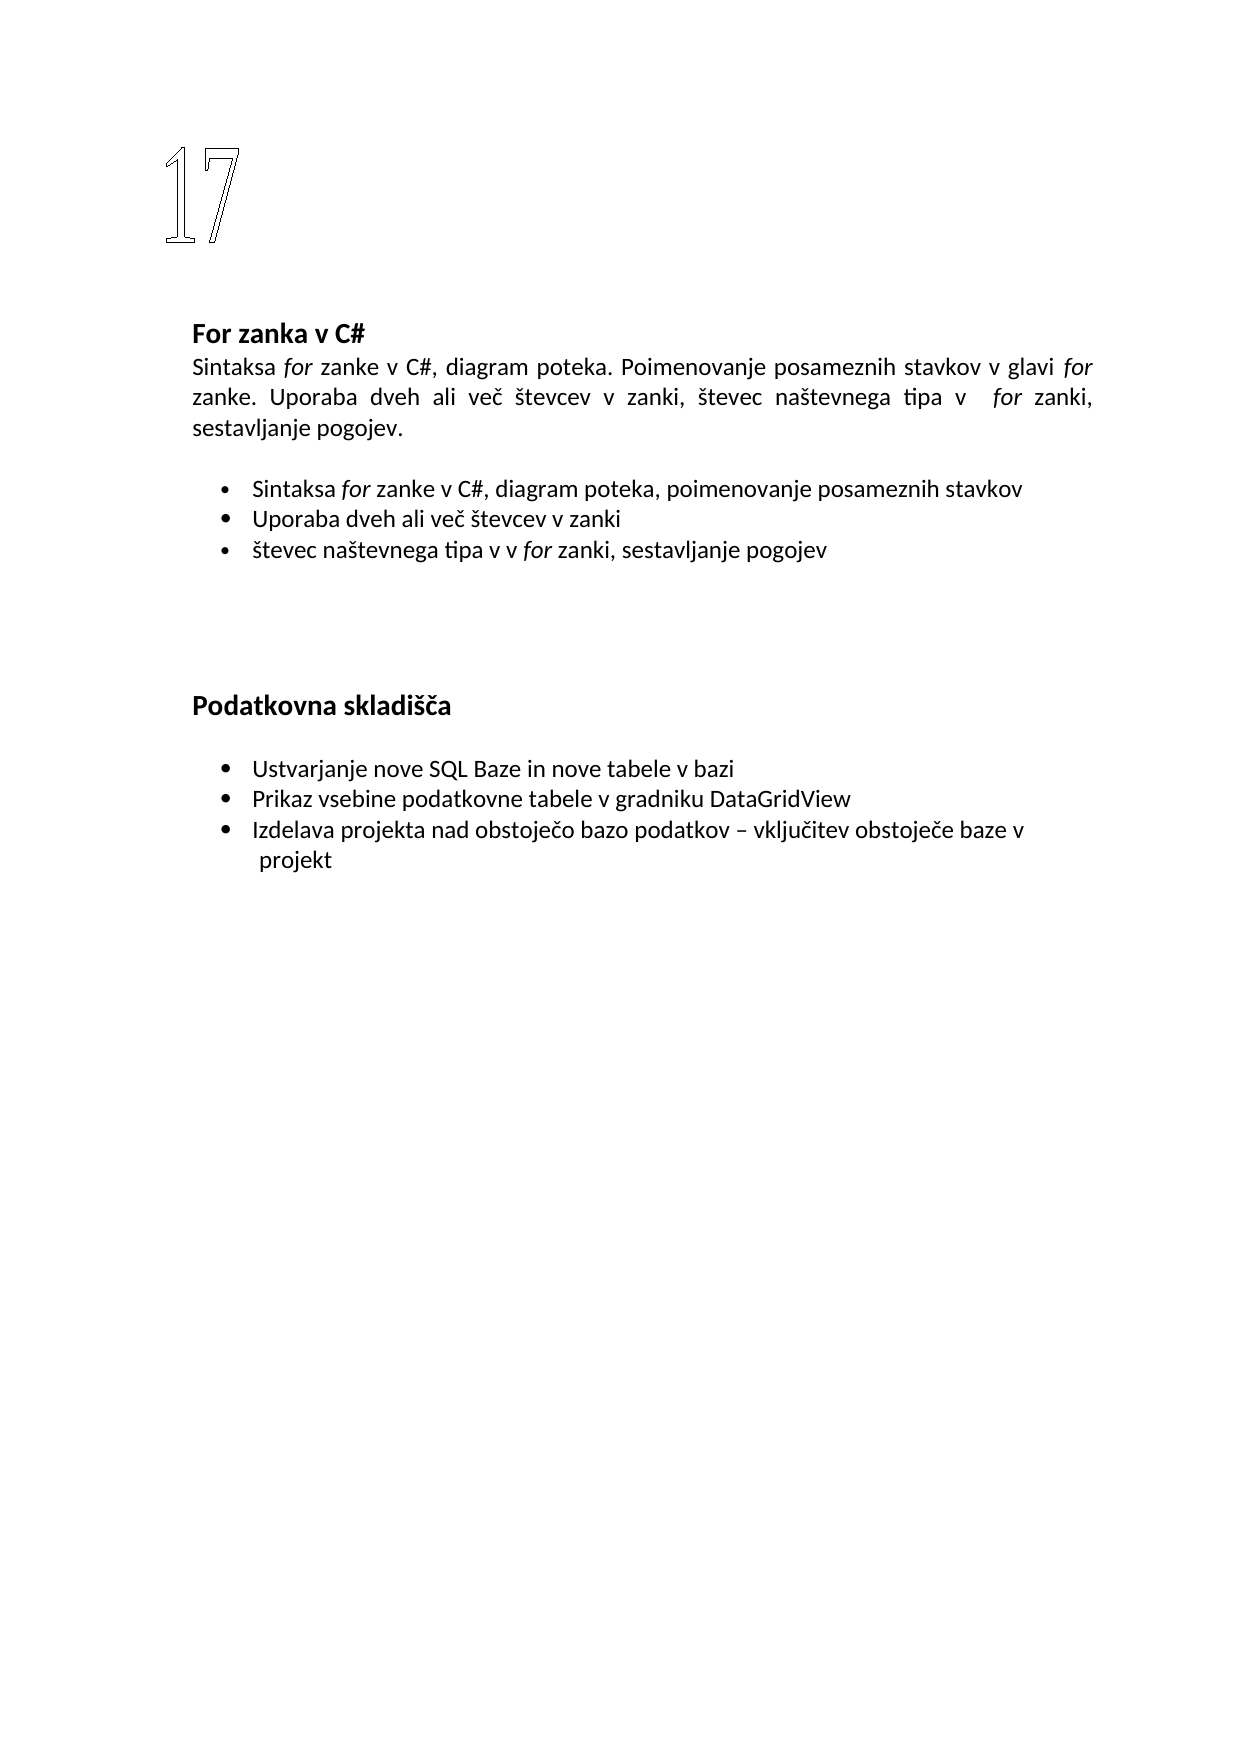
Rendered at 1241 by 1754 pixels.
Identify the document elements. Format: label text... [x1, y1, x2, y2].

list Uporaba dveh ali več števcev v zanki [221, 503, 1093, 534]
list Prikaz vsebine podatkovne tabele v gradniku DataGridView [221, 783, 1093, 814]
text For zanka v C# [192, 315, 1093, 351]
text Sintaksa for zanke v C#, diagram poteka. Poimenovanje posameznih stavkov v glavi for zanke. Uporaba dveh ali več števcev v zanki, števec naštevnega tipa v for zanki, sestavljanje pogojev. [192, 351, 1093, 442]
list Sintaksa for zanke v C#, diagram poteka, poimenovanje posameznih stavkov [221, 473, 1093, 503]
list Ustvarjanje nove SQL Baze in nove tabele v bazi [221, 753, 1093, 783]
text Podatkovna skladišča [192, 687, 1093, 722]
list Izdelava projekta nad obstoječo bazo podatkov – vključitev obstoječe baze v projekt [221, 814, 1093, 875]
list števec naštevnega tipa v v for zanki, sestavljanje pogojev [221, 534, 1093, 595]
